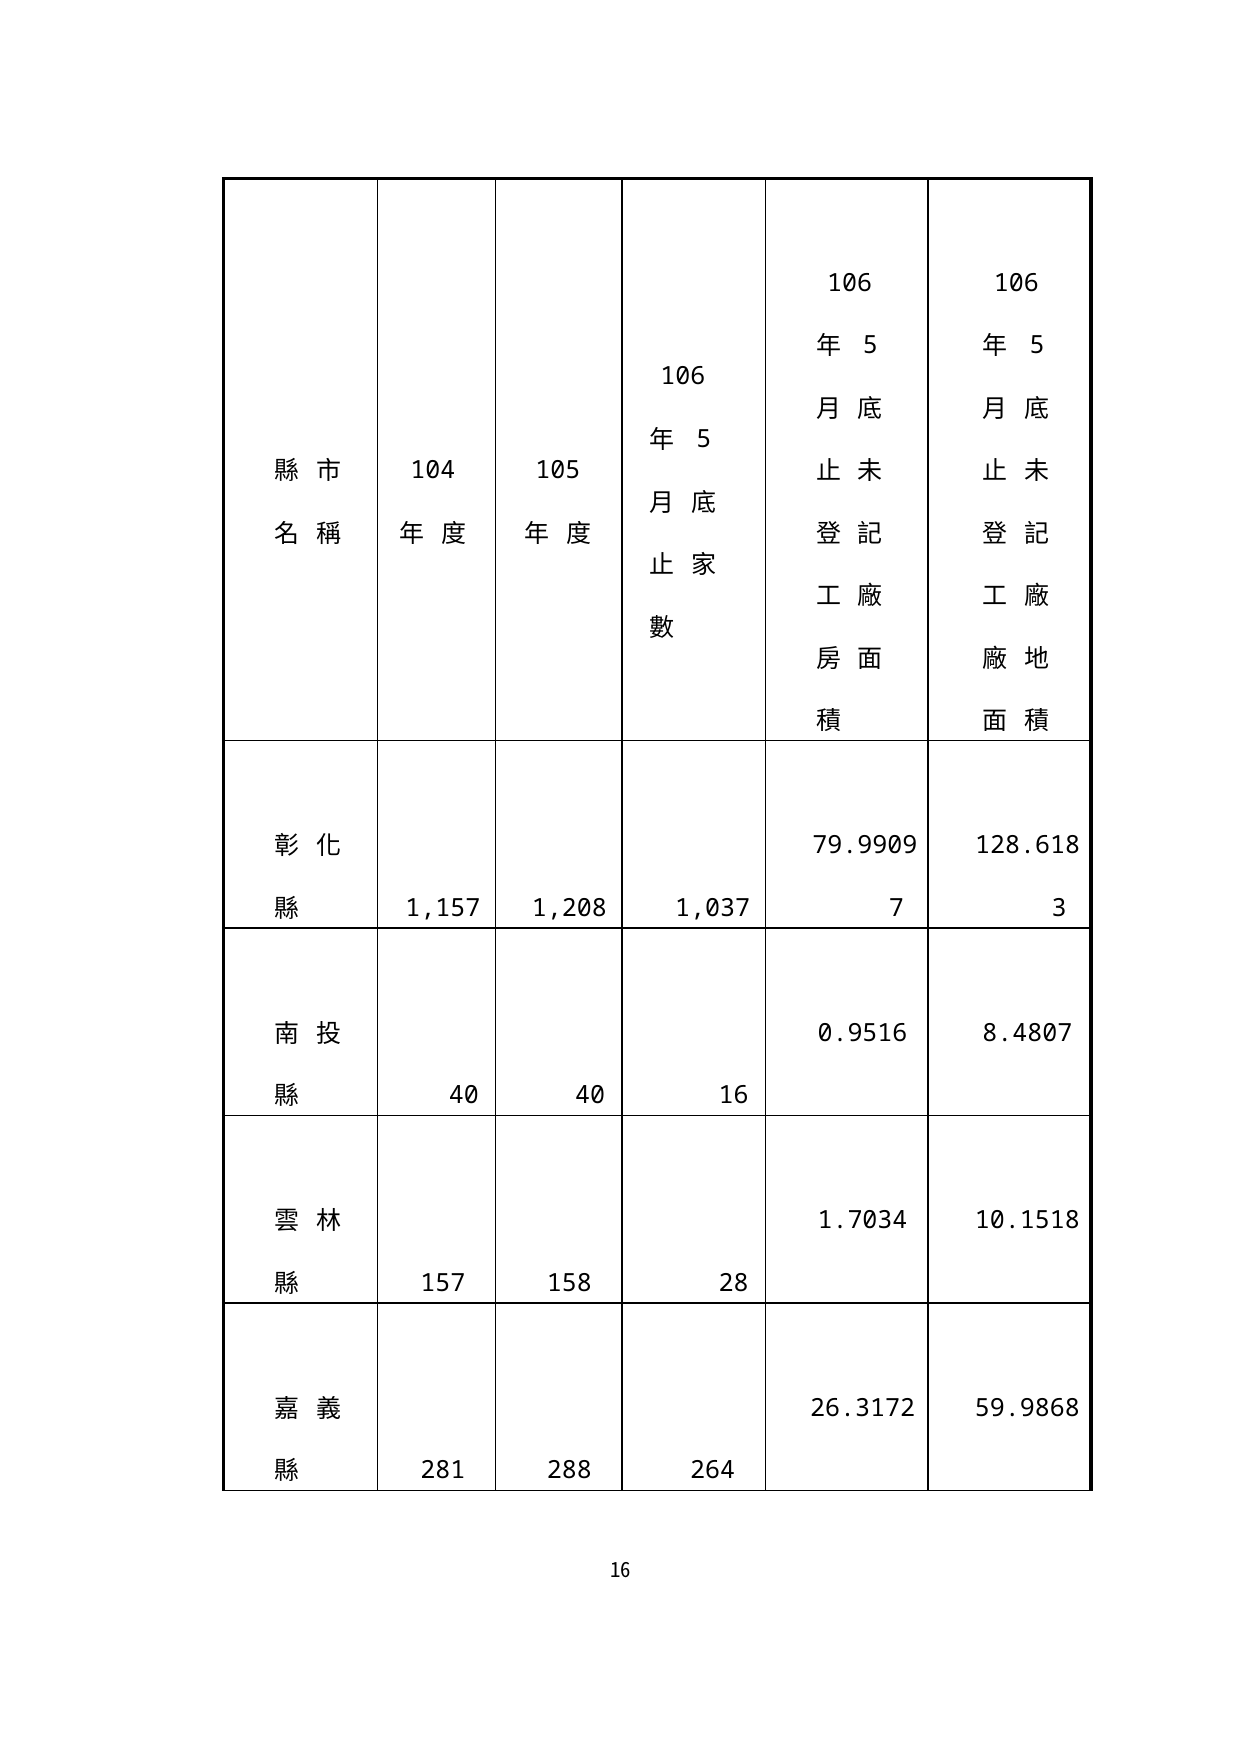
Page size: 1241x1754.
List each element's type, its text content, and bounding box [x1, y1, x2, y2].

table_cell 1,037 [623, 741, 765, 927]
table_cell 26.3172 [766, 1304, 927, 1490]
table_cell 158 [496, 1116, 621, 1302]
table_cell 157 [378, 1116, 495, 1302]
table_header 106年5月底止未登記工廠廠地面積 [929, 180, 1089, 740]
table_cell 8.4807 [929, 929, 1089, 1115]
table_cell 281 [378, 1304, 495, 1490]
table_cell 264 [623, 1304, 765, 1490]
table_cell 1,208 [496, 741, 621, 927]
table_header 106年5月底止未登記工廠房面積 [766, 180, 927, 740]
table_cell 128.6183 [929, 741, 1089, 927]
table_cell 彰化縣 [225, 741, 377, 927]
table_header 縣市名稱 [225, 180, 377, 740]
table_cell 40 [496, 929, 621, 1115]
table_cell 79.99097 [766, 741, 927, 927]
table_cell 1.7034 [766, 1116, 927, 1302]
table_header 104年度 [378, 180, 495, 740]
table_cell 嘉義縣 [225, 1304, 377, 1490]
table_cell 28 [623, 1116, 765, 1302]
table_cell 1,157 [378, 741, 495, 927]
table_cell 59.9868 [929, 1304, 1089, 1490]
table_cell 16 [623, 929, 765, 1115]
table_cell 0.9516 [766, 929, 927, 1115]
table_cell 288 [496, 1304, 621, 1490]
table_cell 南投縣 [225, 929, 377, 1115]
table_cell 10.1518 [929, 1116, 1089, 1302]
table_header 105年度 [496, 180, 621, 740]
table_cell 40 [378, 929, 495, 1115]
table_header 106年5月底止家數 [623, 180, 765, 740]
table_cell 雲林縣 [225, 1116, 377, 1302]
